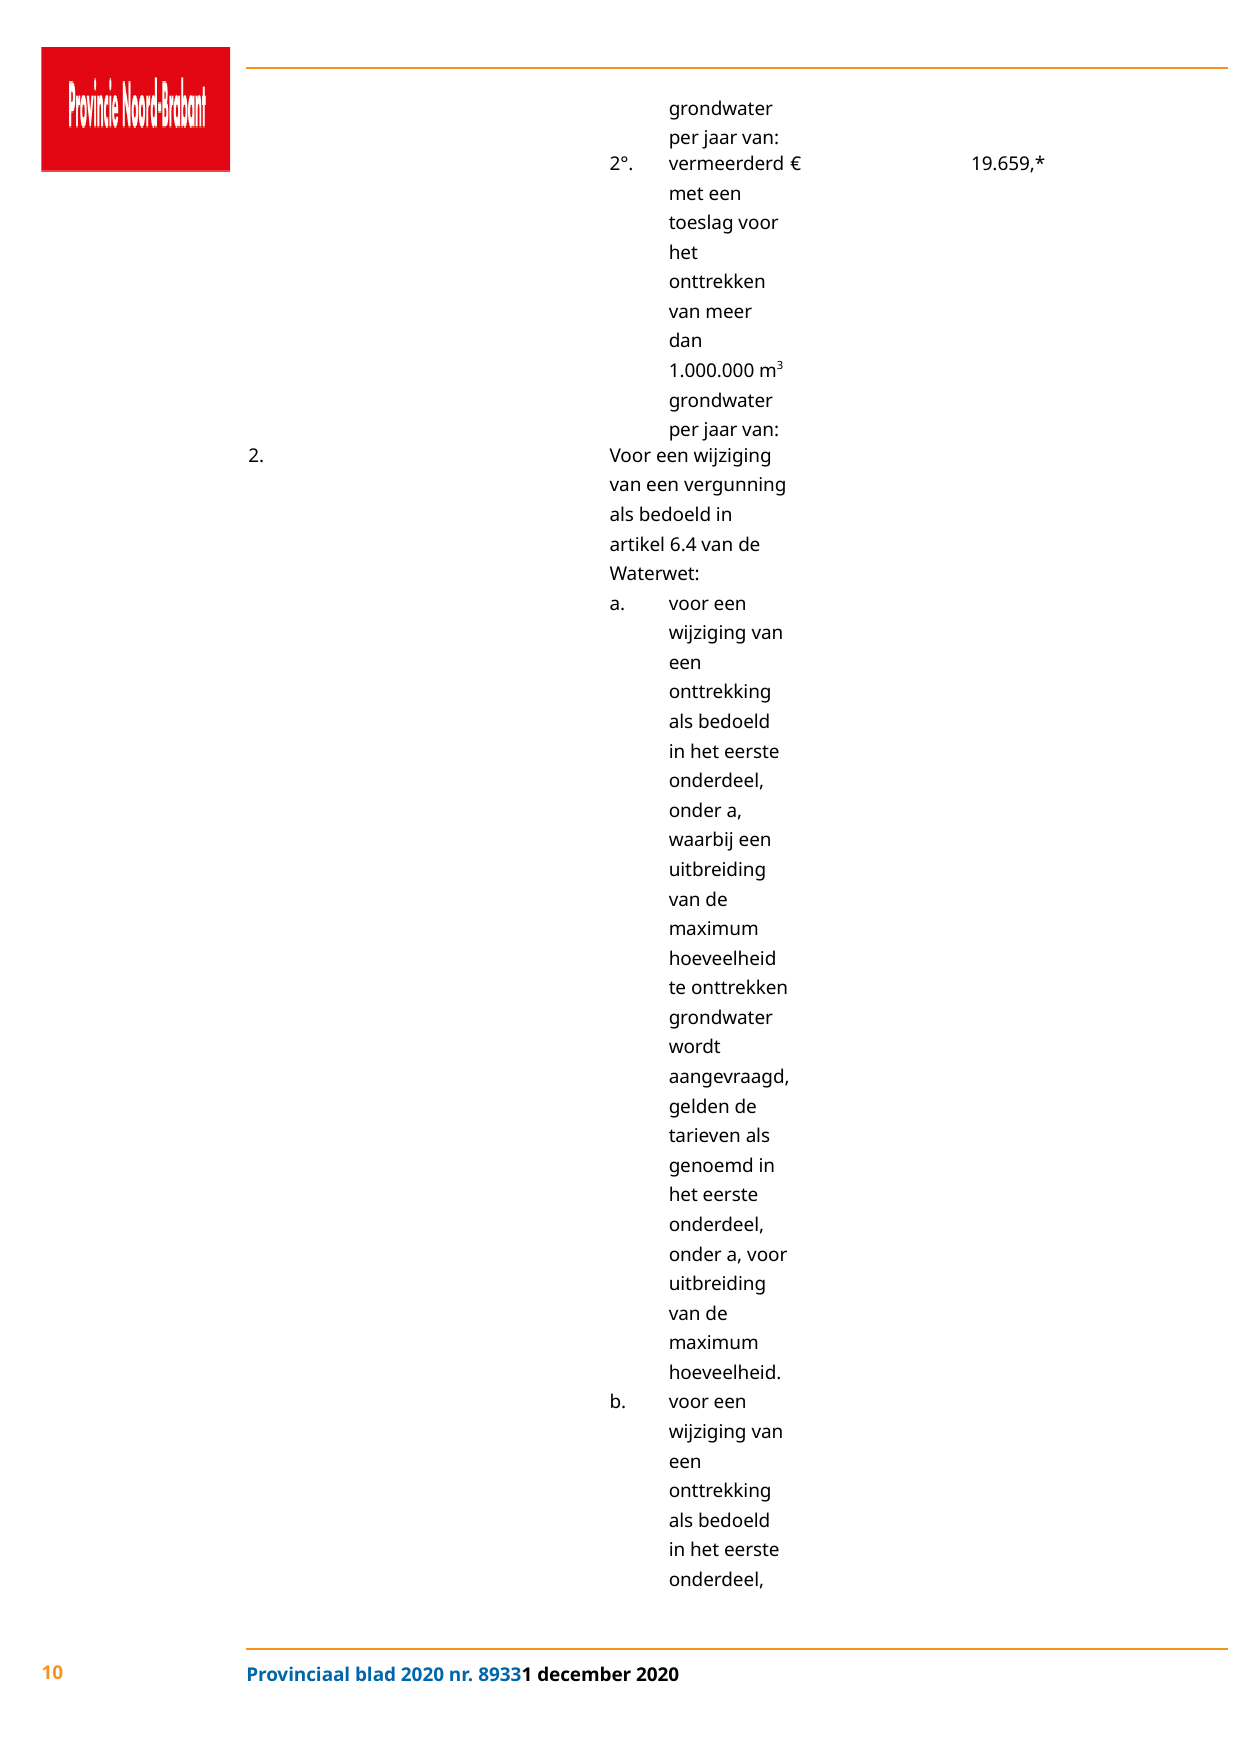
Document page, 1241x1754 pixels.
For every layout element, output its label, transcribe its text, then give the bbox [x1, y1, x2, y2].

table_cell [790, 442, 971, 1592]
table_cell [429, 95, 609, 150]
table_cell 19.659,* [971, 150, 1152, 442]
table_cell [971, 442, 1152, 1592]
table_cell grondwater per jaar van: [609, 95, 790, 150]
table_cell 2. [248, 442, 429, 1592]
table_cell € [790, 150, 971, 442]
table_cell [429, 442, 609, 1592]
table_cell [429, 150, 609, 442]
picture [41, 47, 231, 172]
table_cell [790, 95, 971, 150]
table_cell Voor een wijziging van een vergunning als bedoeld in artikel 6.4 van de Waterwet: voor een wijziging van een onttrekking als bedoeld in het eerste onderdeel, onder a, waarbij een uitbreiding van de maximum hoeveelheid te onttrekken grondwater wordt aangevraagd, gelden de tarieven als genoemd in het eerste onderdeel, onder a, voor uitbreiding van de maximum hoeveelheid. voor een wijziging van een onttrekking als bedoeld in het eerste onderdeel, [609, 442, 790, 1592]
table_cell [971, 95, 1152, 150]
table_cell vermeerderd met een toeslag voor het onttrekken van meer dan 1.000.000 m3 grondwater per jaar van: [609, 150, 790, 442]
table_header [248, 95, 429, 442]
